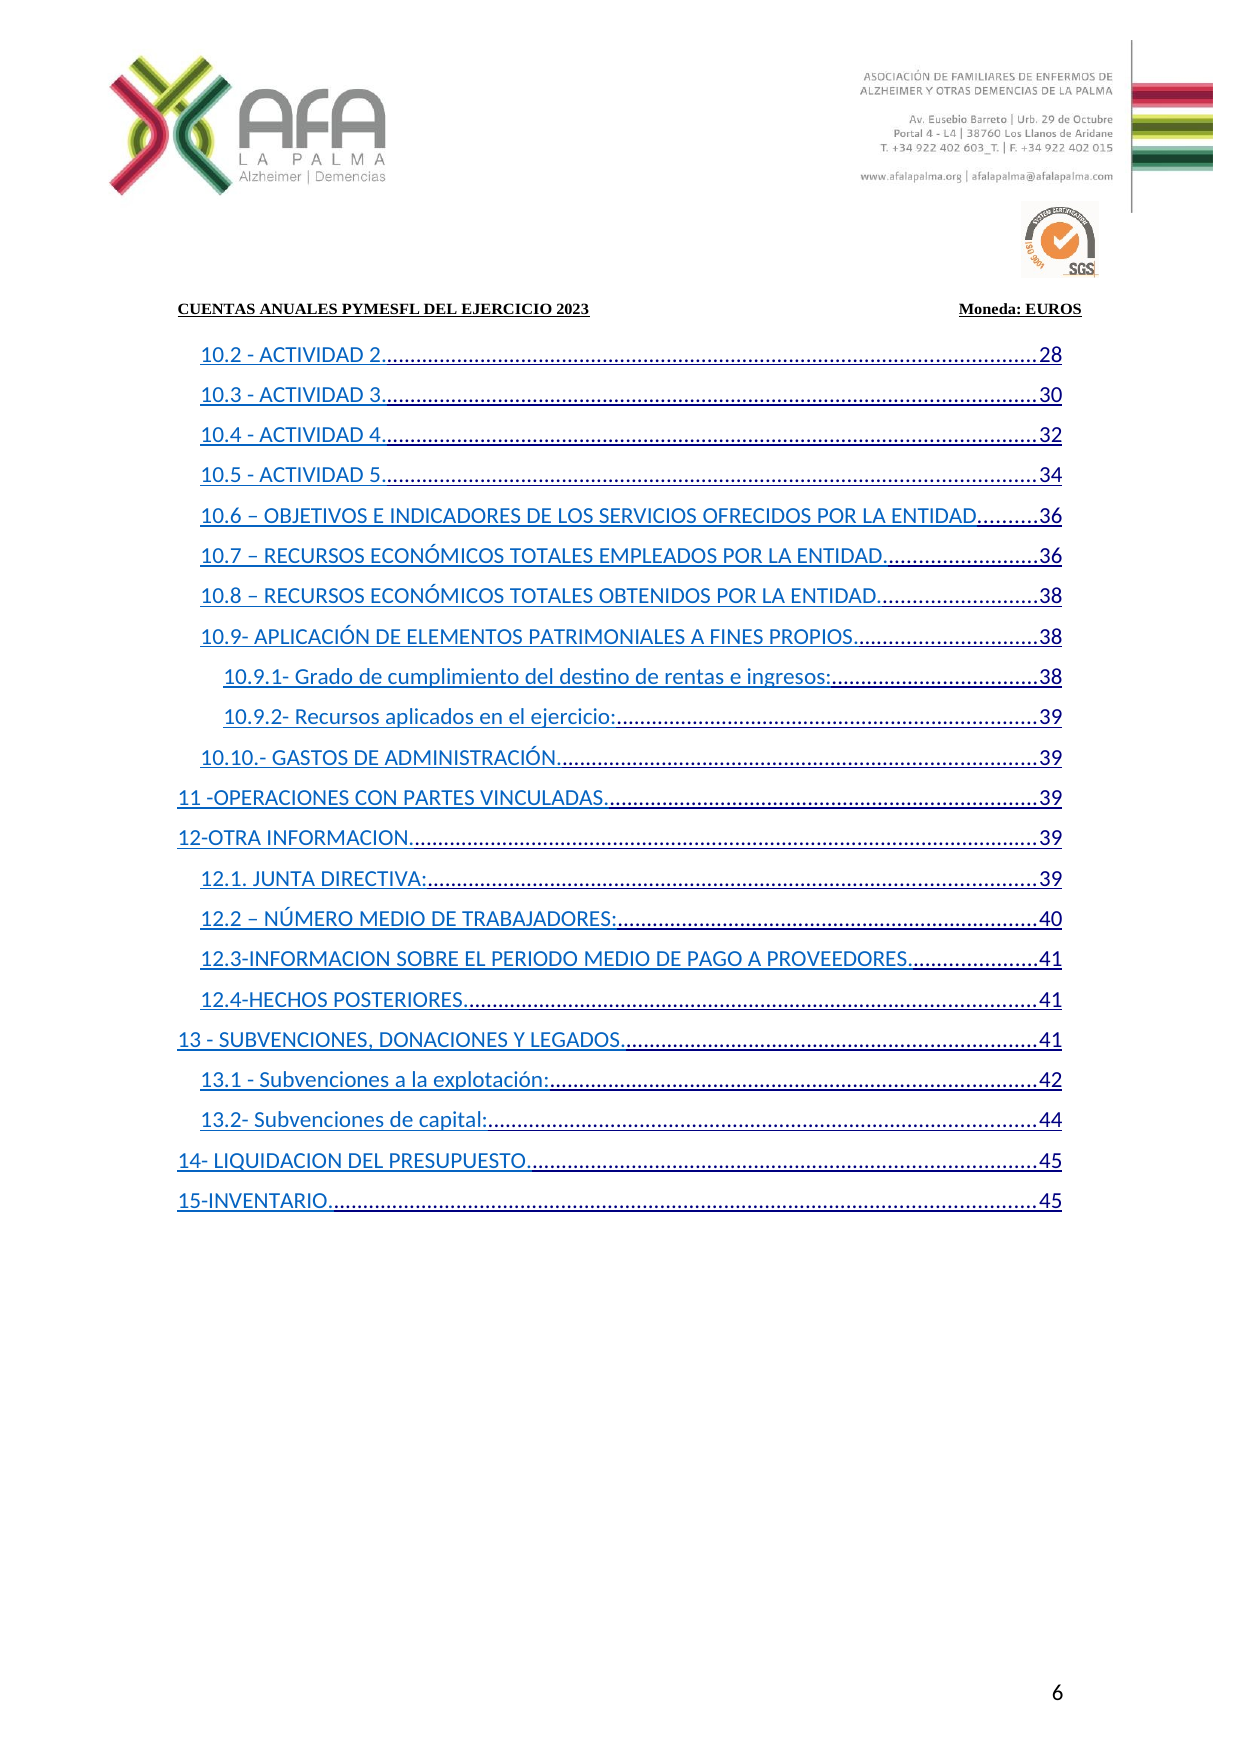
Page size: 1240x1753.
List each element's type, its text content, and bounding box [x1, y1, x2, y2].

text 10.9.2- Recursos aplicados en el ejercicio: 39 [223, 702, 1063, 731]
text 12.2 – NÚMERO MEDIO DE TRABAJADORES: 40 [200, 904, 1063, 932]
text 10.2 - ACTIVIDAD 2. 28 [200, 340, 1063, 368]
text 10.8 – RECURSOS ECONÓMICOS TOTALES OBTENIDOS POR LA ENTIDAD. 38 [200, 582, 1063, 609]
text 15-INVENTARIO. 45 [177, 1186, 1063, 1214]
text 10.6 – OBJETIVOS E INDICADORES DE LOS SERVICIOS OFRECIDOS POR LA ENTIDAD 36 [200, 501, 1063, 529]
text 11 -OPERACIONES CON PARTES VINCULADAS. 39 [177, 783, 1063, 811]
text 13.1 - Subvenciones a la explotación: 42 [200, 1065, 1063, 1093]
text 10.7 – RECURSOS ECONÓMICOS TOTALES EMPLEADOS POR LA ENTIDAD. 36 [200, 541, 1063, 569]
text 10.3 - ACTIVIDAD 3. 30 [200, 380, 1063, 408]
text 10.9- APLICACIÓN DE ELEMENTOS PATRIMONIALES A FINES PROPIOS. 38 [200, 622, 1063, 650]
text 12.3-INFORMACION SOBRE EL PERIODO MEDIO DE PAGO A PROVEEDORES. 41 [200, 944, 1063, 972]
text 12-OTRA INFORMACION. 39 [177, 823, 1063, 851]
text 13 - SUBVENCIONES, DONACIONES Y LEGADOS. 41 [177, 1025, 1063, 1053]
text 10.10.- GASTOS DE ADMINISTRACIÓN. 39 [200, 743, 1063, 771]
text 14- LIQUIDACION DEL PRESUPUESTO. 45 [177, 1146, 1063, 1174]
text 10.5 - ACTIVIDAD 5. 34 [200, 461, 1063, 489]
text 10.9.1- Grado de cumplimiento del destino de rentas e ingresos: 38 [223, 662, 1063, 690]
text 13.2- Subvenciones de capital: 44 [200, 1106, 1063, 1134]
text 12.1. JUNTA DIRECTIVA: 39 [200, 864, 1063, 892]
text 10.4 - ACTIVIDAD 4. 32 [200, 420, 1063, 448]
text 12.4-HECHOS POSTERIORES. 41 [200, 985, 1063, 1013]
